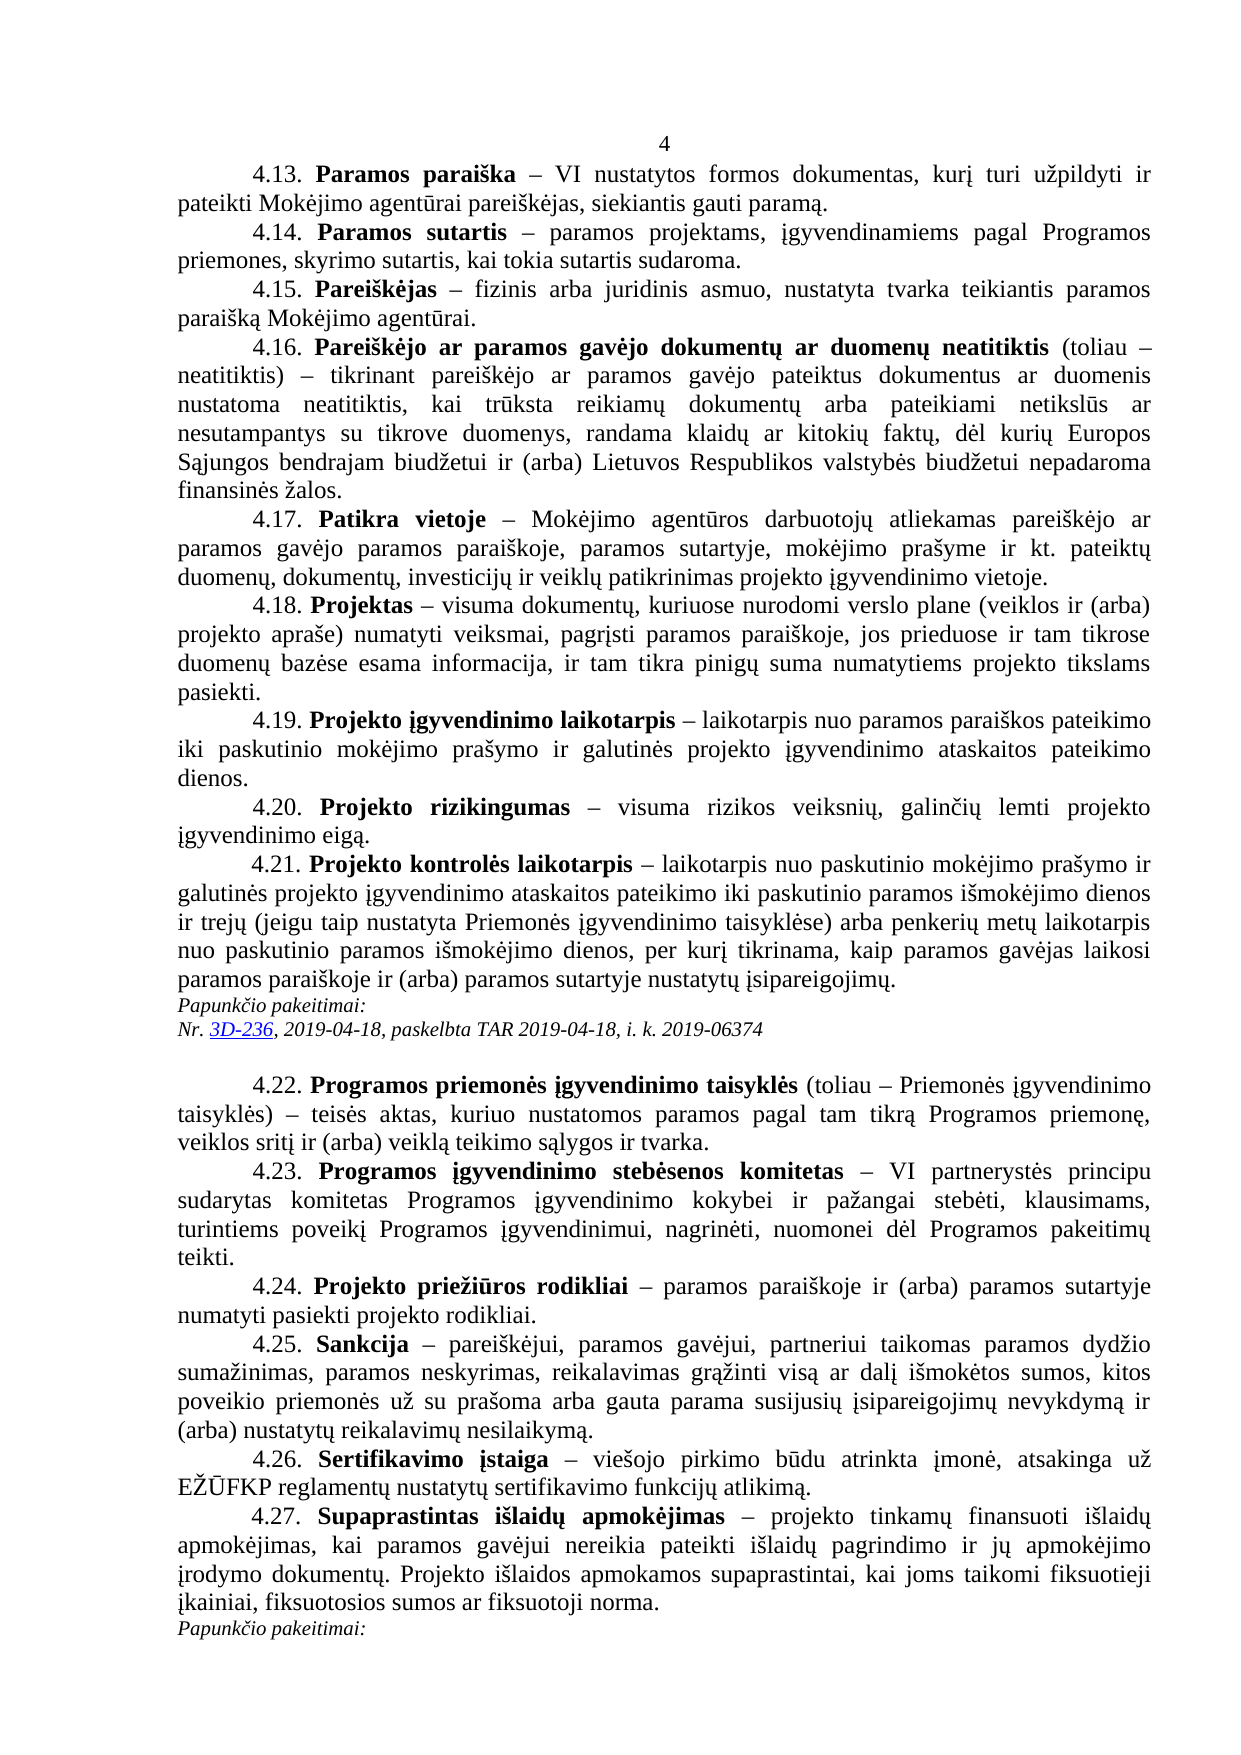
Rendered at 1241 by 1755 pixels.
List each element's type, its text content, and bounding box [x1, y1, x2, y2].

text Papunkčio pakeitimai: [177, 993, 1152, 1017]
text 4.17. Patikra vietoje – Mokėjimo agentūros darbuotojų atliekamas pareiškėjo ar paramos gavėjo paramos paraiškoje, paramos sutartyje, mokėjimo prašyme ir kt. pateiktų duomenų, dokumentų, investicijų ir veiklų patikrinimas projekto įgyvendinimo vietoje. [177, 504, 1152, 591]
text 4.13. Paramos paraiška – VI nustatytos formos dokumentas, kurį turi užpildyti ir pateikti Mokėjimo agentūrai pareiškėjas, siekiantis gauti paramą. [177, 159, 1152, 217]
text 4.14. Paramos sutartis – paramos projektams, įgyvendinamiems pagal Programos priemones, skyrimo sutartis, kai tokia sutartis sudaroma. [177, 217, 1152, 274]
text 4.26. Sertifikavimo įstaiga – viešojo pirkimo būdu atrinkta įmonė, atsakinga už EŽŪFKP reglamentų nustatytų sertifikavimo funkcijų atlikimą. [177, 1444, 1152, 1501]
text 4.15. Pareiškėjas – fizinis arba juridinis asmuo, nustatyta tvarka teikiantis paramos paraišką Mokėjimo agentūrai. [177, 274, 1152, 332]
text 4.16. Pareiškėjo ar paramos gavėjo dokumentų ar duomenų neatitiktis (toliau – neatitiktis) – tikrinant pareiškėjo ar paramos gavėjo pateiktus dokumentus ar duomenis nustatoma neatitiktis, kai trūksta reikiamų dokumentų arba pateikiami netikslūs ar nesutampantys su tikrove duomenys, randama klaidų ar kitokių faktų, dėl kurių Europos Sąjungos bendrajam biudžetui ir (arba) Lietuvos Respublikos valstybės biudžetui nepadaroma finansinės žalos. [177, 332, 1152, 504]
text 4.22. Programos priemonės įgyvendinimo taisyklės (toliau – Priemonės įgyvendinimo taisyklės) – teisės aktas, kuriuo nustatomos paramos pagal tam tikrą Programos priemonę, veiklos sritį ir (arba) veiklą teikimo sąlygos ir tvarka. [177, 1070, 1152, 1156]
text 4.20. Projekto rizikingumas – visuma rizikos veiksnių, galinčių lemti projekto įgyvendinimo eigą. [177, 792, 1152, 849]
text 4.25. Sankcija – pareiškėjui, paramos gavėjui, partneriui taikomas paramos dydžio sumažinimas, paramos neskyrimas, reikalavimas grąžinti visą ar dalį išmokėtos sumos, kitos poveikio priemonės už su prašoma arba gauta parama susijusių įsipareigojimų nevykdymą ir (arba) nustatytų reikalavimų nesilaikymą. [177, 1329, 1152, 1444]
text 4.18. Projektas – visuma dokumentų, kuriuose nurodomi verslo plane (veiklos ir (arba) projekto apraše) numatyti veiksmai, pagrįsti paramos paraiškoje, jos prieduose ir tam tikrose duomenų bazėse esama informacija, ir tam tikra pinigų suma numatytiems projekto tikslams pasiekti. [177, 591, 1152, 706]
text 4.24. Projekto priežiūros rodikliai – paramos paraiškoje ir (arba) paramos sutartyje numatyti pasiekti projekto rodikliai. [177, 1271, 1152, 1329]
text 4.27. Supaprastintas išlaidų apmokėjimas – projekto tinkamų finansuoti išlaidų apmokėjimas, kai paramos gavėjui nereikia pateikti išlaidų pagrindimo ir jų apmokėjimo įrodymo dokumentų. Projekto išlaidos apmokamos supaprastintai, kai joms taikomi fiksuotieji įkainiai, fiksuotosios sumos ar fiksuotoji norma. [177, 1501, 1152, 1616]
text Nr. 3D-236, 2019-04-18, paskelbta TAR 2019-04-18, i. k. 2019-06374 [177, 1017, 1152, 1041]
text 4.21. Projekto kontrolės laikotarpis – laikotarpis nuo paskutinio mokėjimo prašymo ir galutinės projekto įgyvendinimo ataskaitos pateikimo iki paskutinio paramos išmokėjimo dienos ir trejų (jeigu taip nustatyta Priemonės įgyvendinimo taisyklėse) arba penkerių metų laikotarpis nuo paskutinio paramos išmokėjimo dienos, per kurį tikrinama, kaip paramos gavėjas laikosi paramos paraiškoje ir (arba) paramos sutartyje nustatytų įsipareigojimų. [177, 849, 1152, 993]
text Papunkčio pakeitimai: [177, 1616, 1152, 1640]
text 4.23. Programos įgyvendinimo stebėsenos komitetas – VI partnerystės principu sudarytas komitetas Programos įgyvendinimo kokybei ir pažangai stebėti, klausimams, turintiems poveikį Programos įgyvendinimui, nagrinėti, nuomonei dėl Programos pakeitimų teikti. [177, 1156, 1152, 1271]
text 4.19. Projekto įgyvendinimo laikotarpis – laikotarpis nuo paramos paraiškos pateikimo iki paskutinio mokėjimo prašymo ir galutinės projekto įgyvendinimo ataskaitos pateikimo dienos. [177, 706, 1152, 792]
